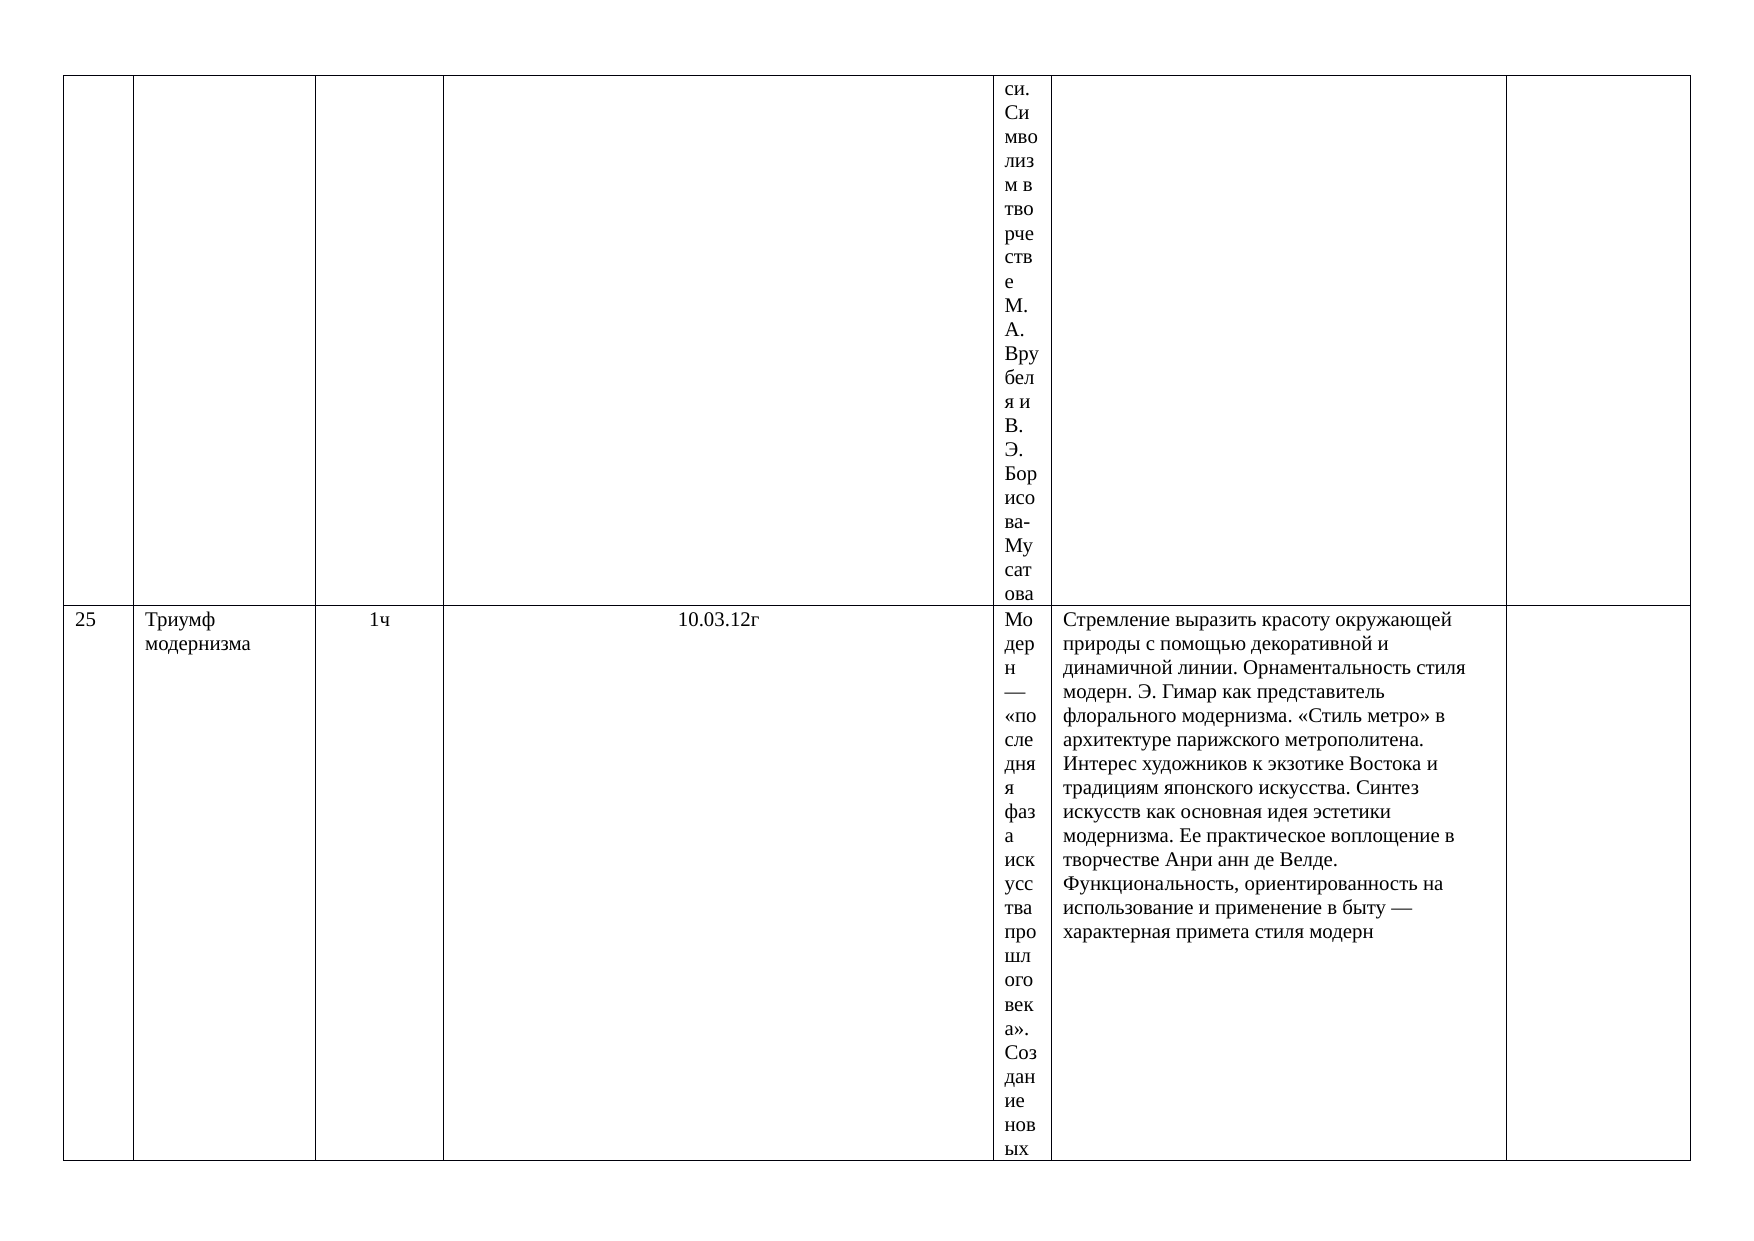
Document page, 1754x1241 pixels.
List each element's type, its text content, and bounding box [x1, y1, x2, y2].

table_cell [64, 76, 133, 605]
table_cell Модерн — «последняя фаза искусства прошлого века». Создание новых [994, 606, 1051, 1160]
table_cell [1507, 76, 1690, 605]
table_cell [1507, 606, 1690, 1160]
table_cell си. Символизм в творчестве М. А. Врубеля и В. Э. Борисова- Мусатова [994, 76, 1051, 605]
table_cell Стремление выразить красоту окружающей природы с помощью декоративной и динамичной линии. Орнаментальность стиля модерн. Э. Гимар как представитель флорального модернизма. «Стиль метро» в архитектуре парижского метрополитена. Интерес художников к экзотике Востока и традициям японского искусства. Синтез искусств как основная идея эстетики модернизма. Ее практическое воплощение в творчестве Анри анн де Велде. Функциональность, ориентированность на использование и применение в быту — характерная примета стиля модерн [1052, 606, 1506, 1160]
table_cell [1052, 76, 1506, 605]
table_cell [134, 76, 315, 605]
table_cell 1ч [316, 606, 443, 1160]
table_cell 10.03.12г [444, 606, 993, 1160]
table_cell Триумф модернизма [134, 606, 315, 1160]
table_cell 25 [64, 606, 133, 1160]
table_cell [316, 76, 443, 605]
table_cell [444, 76, 993, 605]
